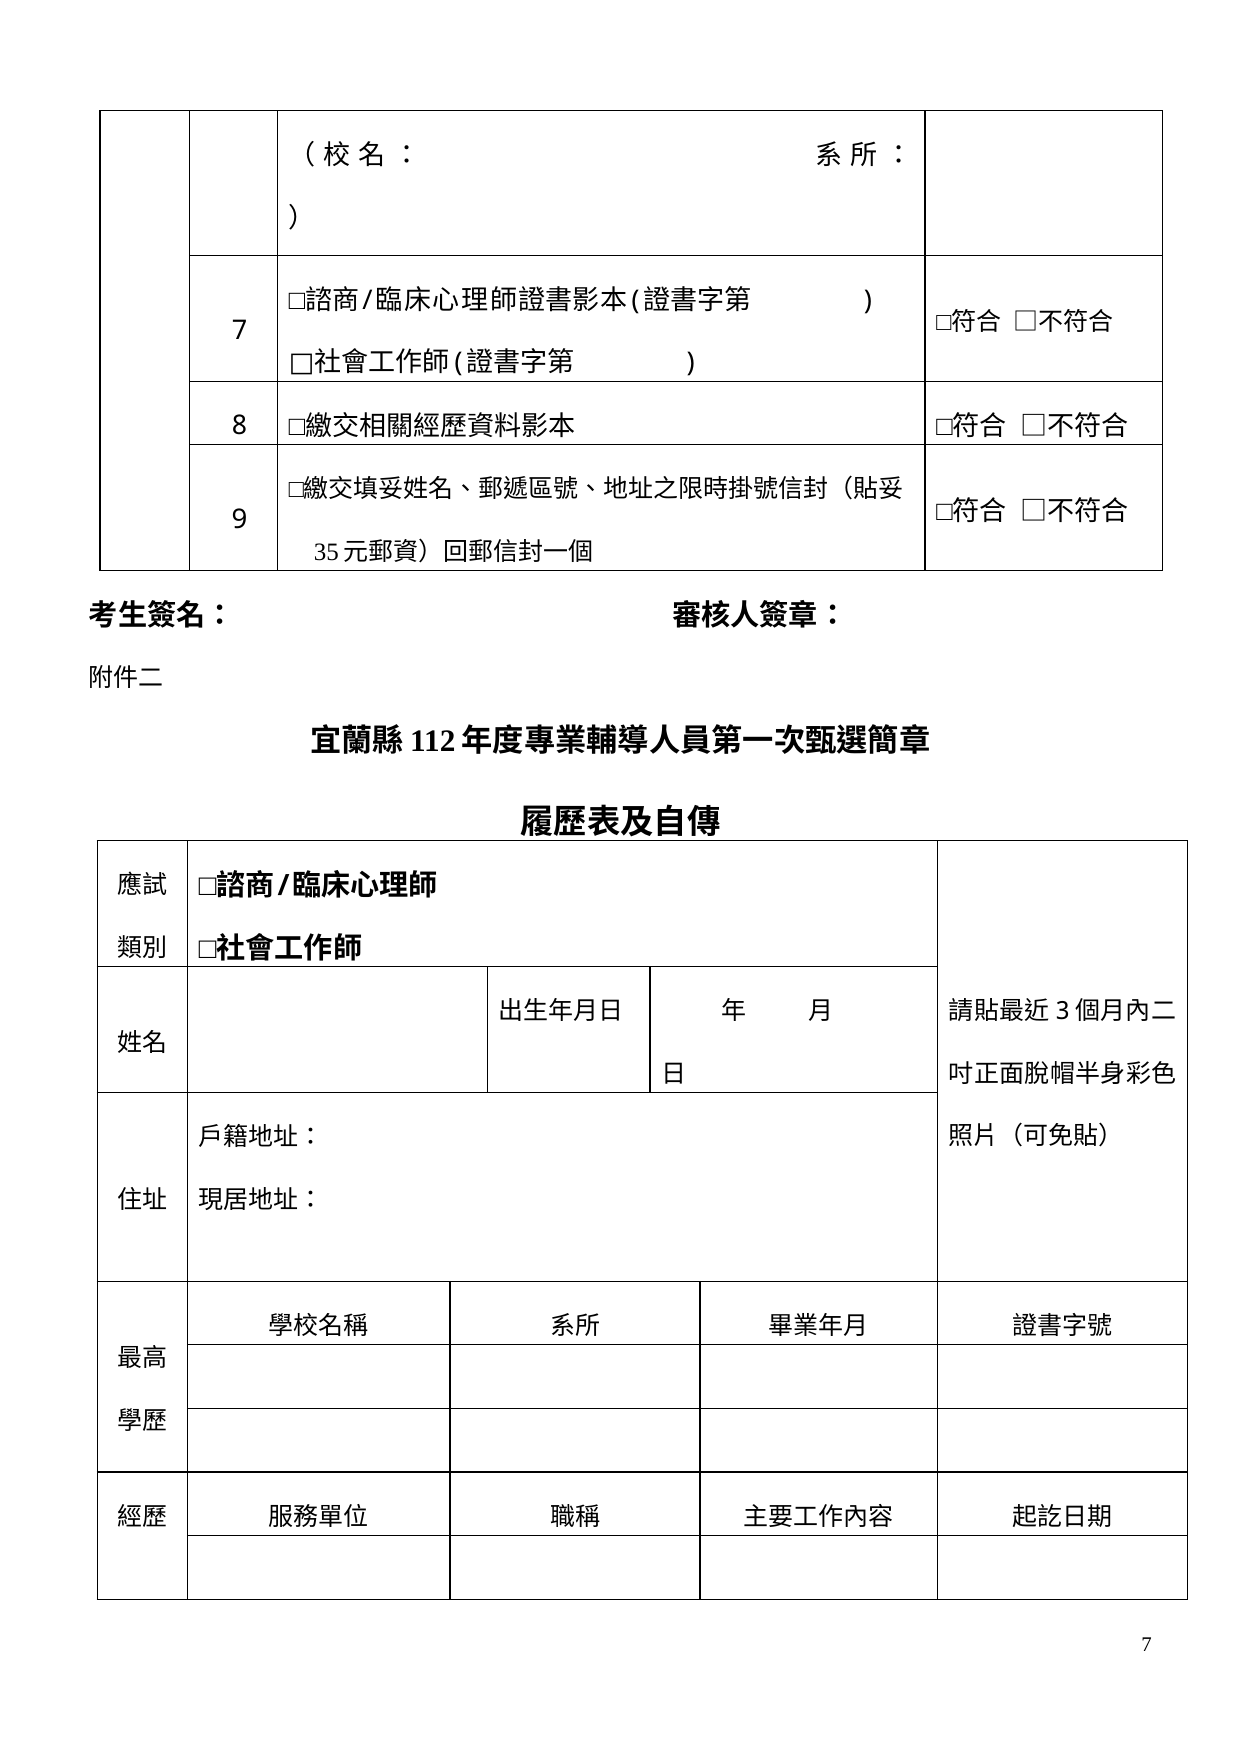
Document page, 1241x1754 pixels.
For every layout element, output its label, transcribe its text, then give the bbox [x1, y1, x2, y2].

table_cell 出生年月日 [488, 967, 649, 1092]
table_cell 主要工作內容 [701, 1473, 937, 1535]
table_cell [938, 1345, 1187, 1408]
table_cell 年 月 日 [651, 967, 937, 1092]
table_cell 學校名稱 [188, 1282, 449, 1344]
table_cell （校名： 系所： ） [278, 111, 924, 255]
table_cell 職稱 [451, 1473, 699, 1535]
text 考生簽名： 審核人簽章： [89, 571, 1152, 634]
table_cell 證書字號 [938, 1282, 1187, 1344]
table_cell □繳交填妥姓名、郵遞區號、地址之限時掛號信封（貼妥35元郵資）回郵信封一個 [278, 445, 924, 570]
table_cell □符合 □不符合 [926, 382, 1162, 444]
table_cell [188, 1536, 449, 1598]
table_cell □繳交相關經歷資料影本 [278, 382, 924, 444]
text 宜蘭縣112年度專業輔導人員第一次甄選簡章 [89, 696, 1152, 759]
table_cell 服務單位 [188, 1473, 449, 1535]
table_cell [938, 1536, 1187, 1598]
table_header 請貼最近3個月內二吋正面脫帽半身彩色照片（可免貼） [938, 841, 1187, 1281]
table_cell [926, 111, 1162, 255]
table_cell [451, 1345, 699, 1408]
table_cell [451, 1409, 699, 1471]
table_cell [188, 1345, 449, 1408]
table_cell □諮商/臨床心理師證書影本(證書字第 ) □社會工作師(證書字第 ) [278, 256, 924, 381]
table_cell [188, 967, 487, 1092]
text 履歷表及自傳 [89, 778, 1152, 840]
table_cell 住址 [98, 1093, 187, 1281]
table_cell [701, 1409, 937, 1471]
table_cell [101, 111, 189, 570]
table_header 應試類別 [98, 841, 187, 966]
text 附件二 [89, 634, 1152, 696]
table_cell 戶籍地址： 現居地址： [188, 1093, 937, 1281]
table_cell □符合 □不符合 [926, 445, 1162, 570]
table_cell [938, 1409, 1187, 1471]
table_cell □符合 □不符合 [926, 256, 1162, 381]
table_cell [701, 1345, 937, 1408]
table_cell [451, 1536, 699, 1598]
table_cell 系所 [451, 1282, 699, 1344]
table_cell 8 [190, 382, 277, 444]
table_cell 畢業年月 [701, 1282, 937, 1344]
table_header □諮商/臨床心理師 □社會工作師 [188, 841, 937, 966]
table_cell 7 [190, 256, 277, 381]
table_cell 最高學歷 [98, 1282, 187, 1471]
table_cell [190, 111, 277, 255]
table_cell 姓名 [98, 967, 187, 1092]
table_cell 9 [190, 445, 277, 570]
table_cell 起訖日期 [938, 1473, 1187, 1535]
table_cell [188, 1409, 449, 1471]
table_cell [701, 1536, 937, 1598]
table_cell 經歷 [98, 1473, 187, 1598]
